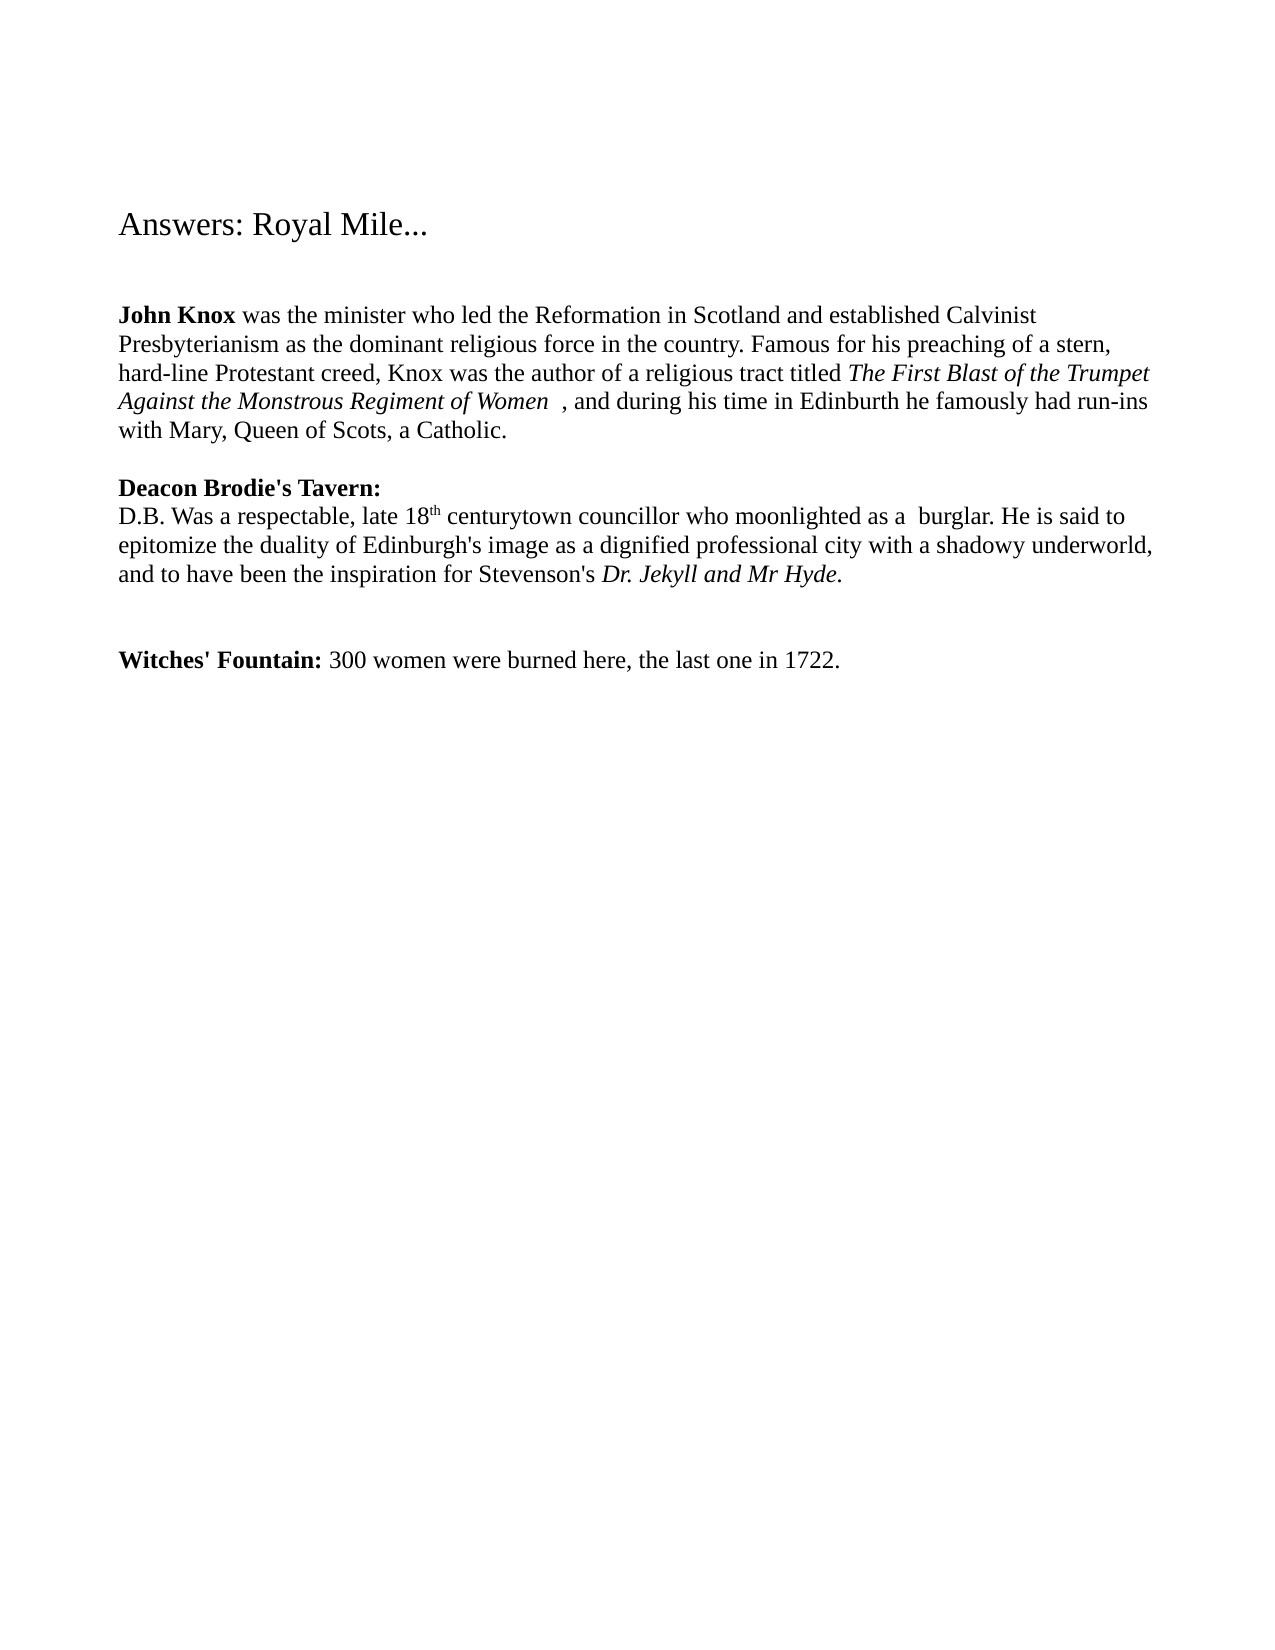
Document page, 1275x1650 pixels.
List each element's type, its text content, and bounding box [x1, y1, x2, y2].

text John Knox was the minister who led the Reformation in Scotland and established Calvinist Presbyterianism as the dominant religious force in the country. Famous for his preaching of a stern, hard-line Protestant creed, Knox was the author of a religious tract titled The First Blast of the Trumpet Against the Monstrous Regiment of Women , and during his time in Edinburth he famously had run-ins with Mary, Queen of Scots, a Catholic. [118, 300, 1157, 444]
text Answers: Royal Mile... [118, 204, 1157, 243]
text D.B. Was a respectable, late 18th centurytown councillor who moonlighted as a burglar. He is said to epitomize the duality of Edinburgh's image as a dignified professional city with a shadowy underworld, and to have been the inspiration for Stevenson's Dr. Jekyll and Mr Hyde. [118, 501, 1157, 588]
text Witches' Fountain: 300 women were burned here, the last one in 1722. [118, 645, 1157, 674]
text Deacon Brodie's Tavern: [118, 473, 1157, 501]
